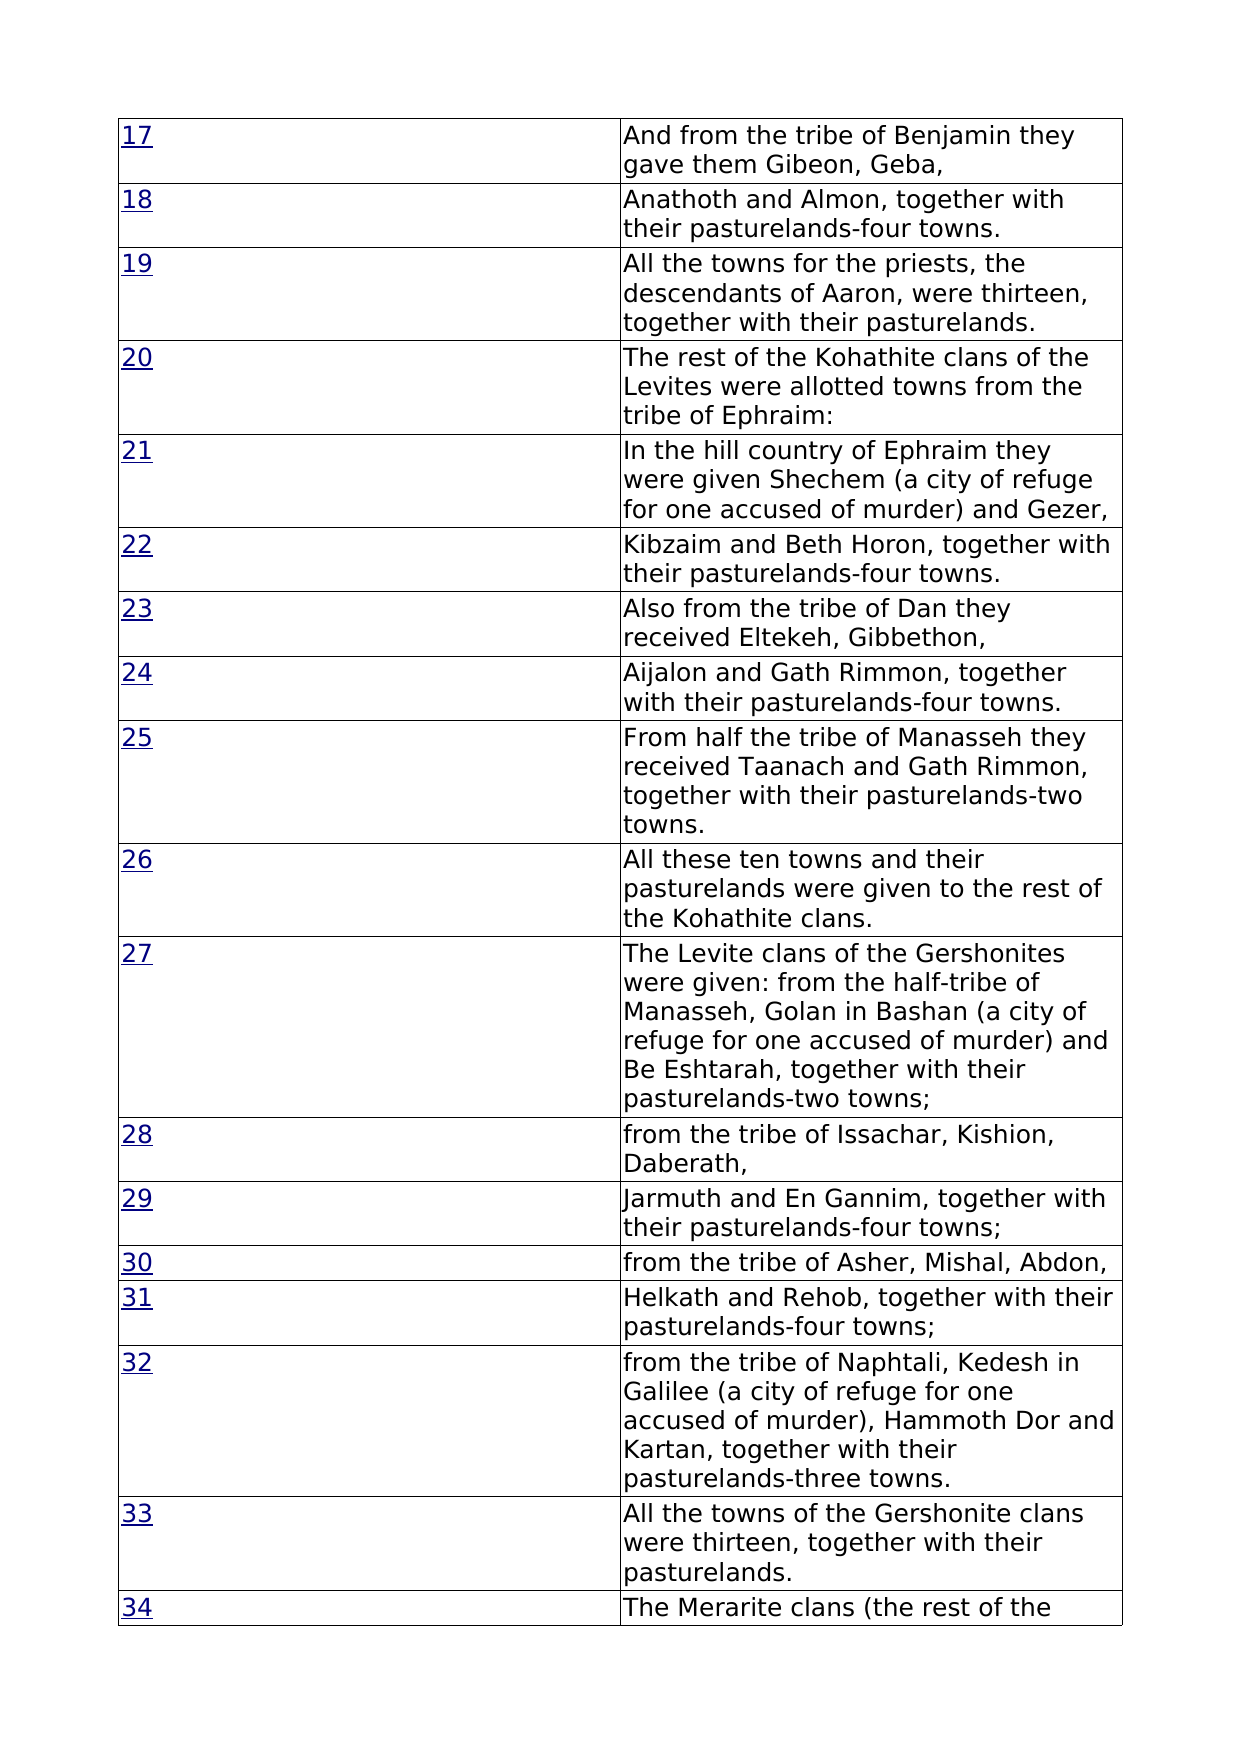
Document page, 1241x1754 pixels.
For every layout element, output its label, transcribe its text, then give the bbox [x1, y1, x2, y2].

table_cell 29 [119, 1182, 620, 1245]
table_cell The rest of the Kohathite clans of the Levites were allotted towns from the tribe of Ephraim: [621, 341, 1122, 433]
table_cell 30 [119, 1246, 620, 1280]
table_cell All the towns of the Gershonite clans were thirteen, together with their pasturelands. [621, 1497, 1122, 1590]
table_cell All the towns for the priests, the descendants of Aaron, were thirteen, together with their pasturelands. [621, 248, 1122, 340]
table_cell 20 [119, 341, 620, 433]
table_cell The Merarite clans (the rest of the [621, 1591, 1122, 1625]
table_cell 34 [119, 1591, 620, 1625]
table_cell Aijalon and Gath Rimmon, together with their pasturelands-four towns. [621, 657, 1122, 720]
table_cell from the tribe of Asher, Mishal, Abdon, [621, 1246, 1122, 1280]
table_cell 22 [119, 528, 620, 591]
table_cell Jarmuth and En Gannim, together with their pasturelands-four towns; [621, 1182, 1122, 1245]
table_cell 26 [119, 844, 620, 936]
table_cell from the tribe of Issachar, Kishion, Daberath, [621, 1118, 1122, 1181]
table_cell 32 [119, 1346, 620, 1496]
table_cell 19 [119, 248, 620, 340]
table_cell 28 [119, 1118, 620, 1181]
table_cell Helkath and Rehob, together with their pasturelands-four towns; [621, 1281, 1122, 1345]
table_cell from the tribe of Naphtali, Kedesh in Galilee (a city of refuge for one accused of murder), Hammoth Dor and Kartan, together with their pasturelands-three towns. [621, 1346, 1122, 1496]
table_cell In the hill country of Ephraim they were given Shechem (a city of refuge for one accused of murder) and Gezer, [621, 435, 1122, 527]
table_cell The Levite clans of the Gershonites were given: from the half-tribe of Manasseh, Golan in Bashan (a city of refuge for one accused of murder) and Be Eshtarah, together with their pasturelands-two towns; [621, 937, 1122, 1117]
table_cell 17 [119, 119, 620, 182]
table_cell And from the tribe of Benjamin they gave them Gibeon, Geba, [621, 119, 1122, 182]
table_cell 23 [119, 592, 620, 656]
table_cell All these ten towns and their pasturelands were given to the rest of the Kohathite clans. [621, 844, 1122, 936]
table_cell Also from the tribe of Dan they received Eltekeh, Gibbethon, [621, 592, 1122, 656]
table_cell From half the tribe of Manasseh they received Taanach and Gath Rimmon, together with their pasturelands-two towns. [621, 721, 1122, 842]
table_cell 18 [119, 184, 620, 247]
table_cell 24 [119, 657, 620, 720]
table_cell 31 [119, 1281, 620, 1345]
table_cell 25 [119, 721, 620, 842]
table_cell 33 [119, 1497, 620, 1590]
table_cell Kibzaim and Beth Horon, together with their pasturelands-four towns. [621, 528, 1122, 591]
table_cell Anathoth and Almon, together with their pasturelands-four towns. [621, 184, 1122, 247]
table_cell 21 [119, 435, 620, 527]
table_cell 27 [119, 937, 620, 1117]
